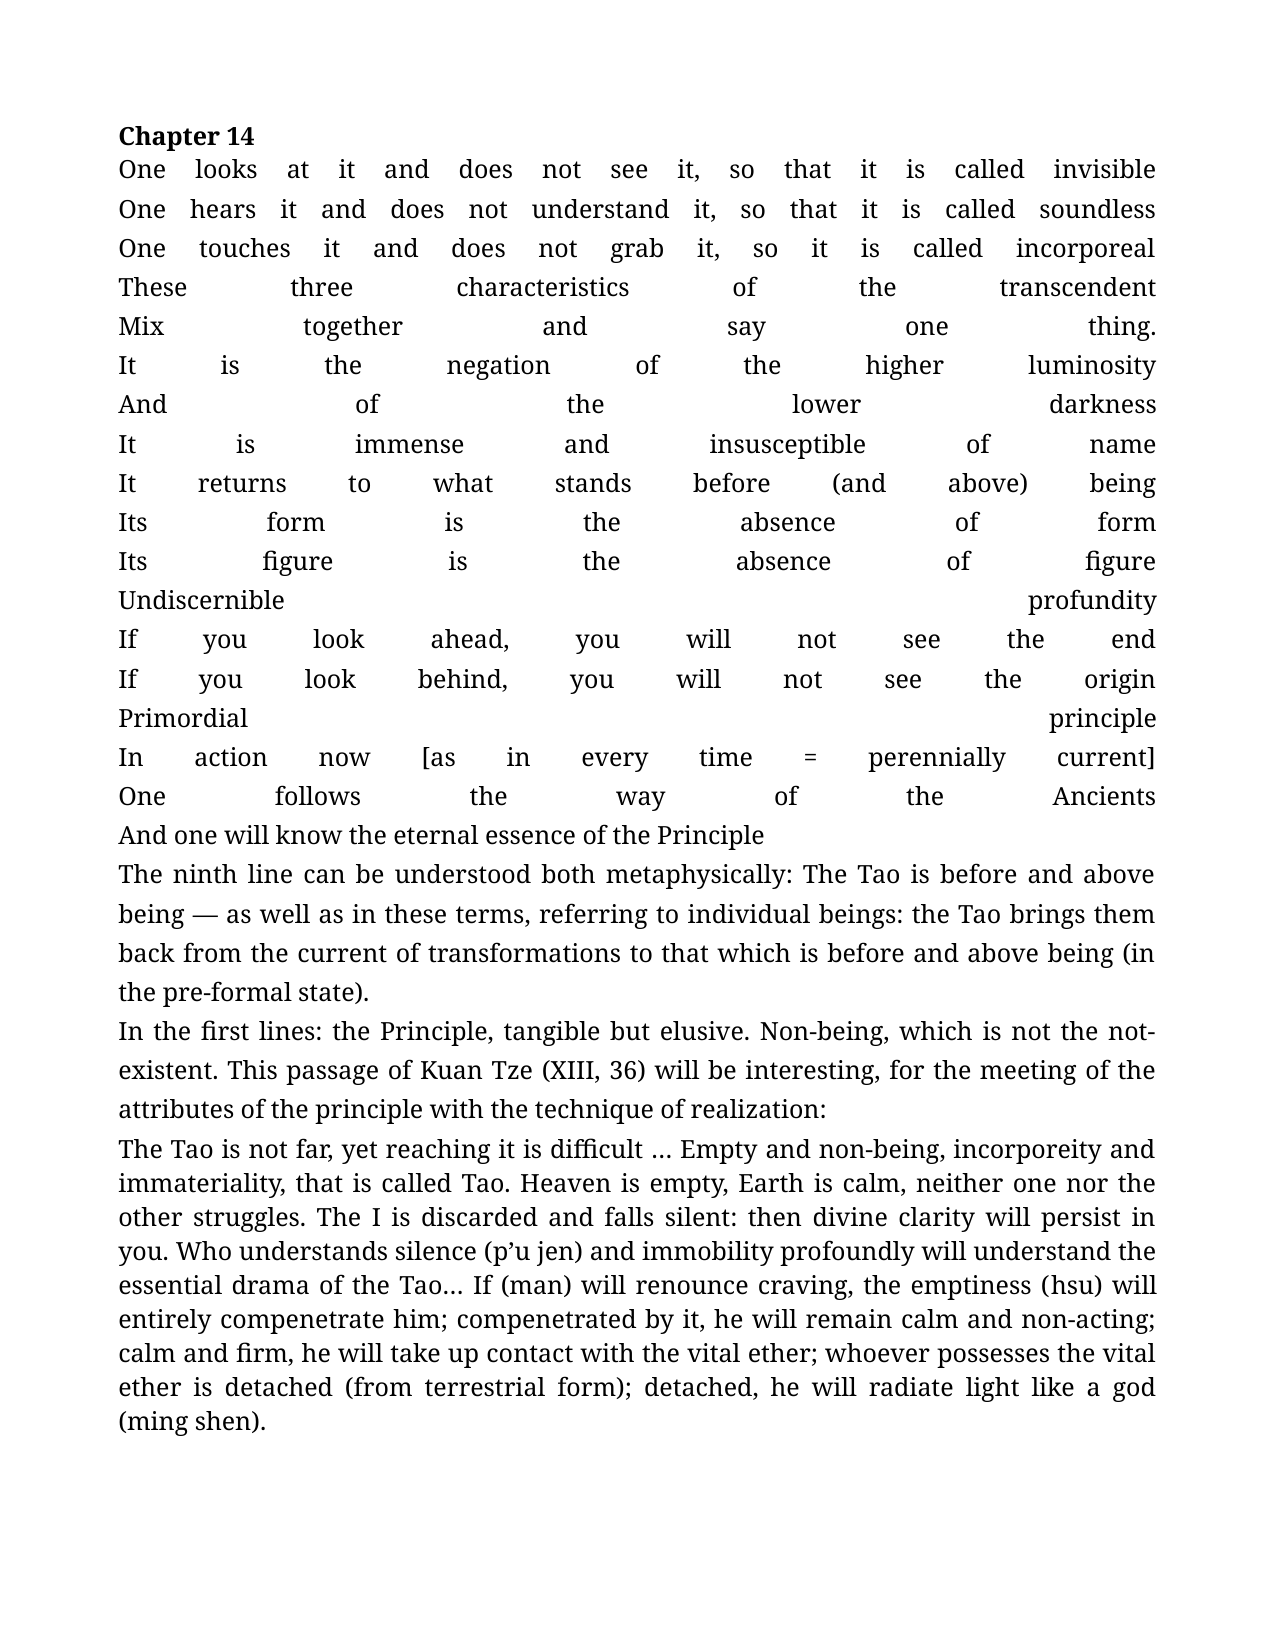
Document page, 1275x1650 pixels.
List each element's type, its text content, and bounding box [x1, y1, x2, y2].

text The Tao is not far, yet reaching it is difficult … Empty and non-being, incorporeity and immateriality, that is called Tao. Heaven is empty, Earth is calm, neither one nor the other struggles. The I is discarded and falls silent: then divine clarity will persist in you. Who understands silence (p’u jen) and immobility profoundly will understand the essential drama of the Tao… If (man) will renounce craving, the emptiness (hsu) will entirely compenetrate him; compenetrated by it, he will remain calm and non-acting; calm and firm, he will take up contact with the vital ether; whoever possesses the vital ether is detached (from terrestrial form); detached, he will radiate light like a god (ming shen). [118, 1131, 1157, 1438]
text The ninth line can be understood both metaphysically: The Tao is before and above being — as well as in these terms, referring to individual beings: the Tao brings them back from the current of transformations to that which is before and above being (in the pre-formal state). [118, 857, 1157, 1009]
subtitle Chapter 14 [118, 118, 1157, 152]
text One looks at it and does not see it, so that it is called invisible One hears it and does not understand it, so that it is called soundless One touches it and does not grab it, so it is called incorporeal These three characteristics of the transcendent Mix together and say one thing. It is the negation of the higher luminosity And of the lower darkness It is immense and insusceptible of name It returns to what stands before (and above) being Its form is the absence of form Its figure is the absence of figure Undiscernible profundity If you look ahead, you will not see the end If you look behind, you will not see the origin Primordial principle In action now [as in every time = perennially current] One follows the way of the Ancients And one will know the eternal essence of the Principle [118, 152, 1157, 852]
text In the first lines: the Principle, tangible but elusive. Non-being, which is not the not-existent. This passage of Kuan Tze (XIII, 36) will be interesting, for the meeting of the attributes of the principle with the technique of realization: [118, 1014, 1157, 1126]
